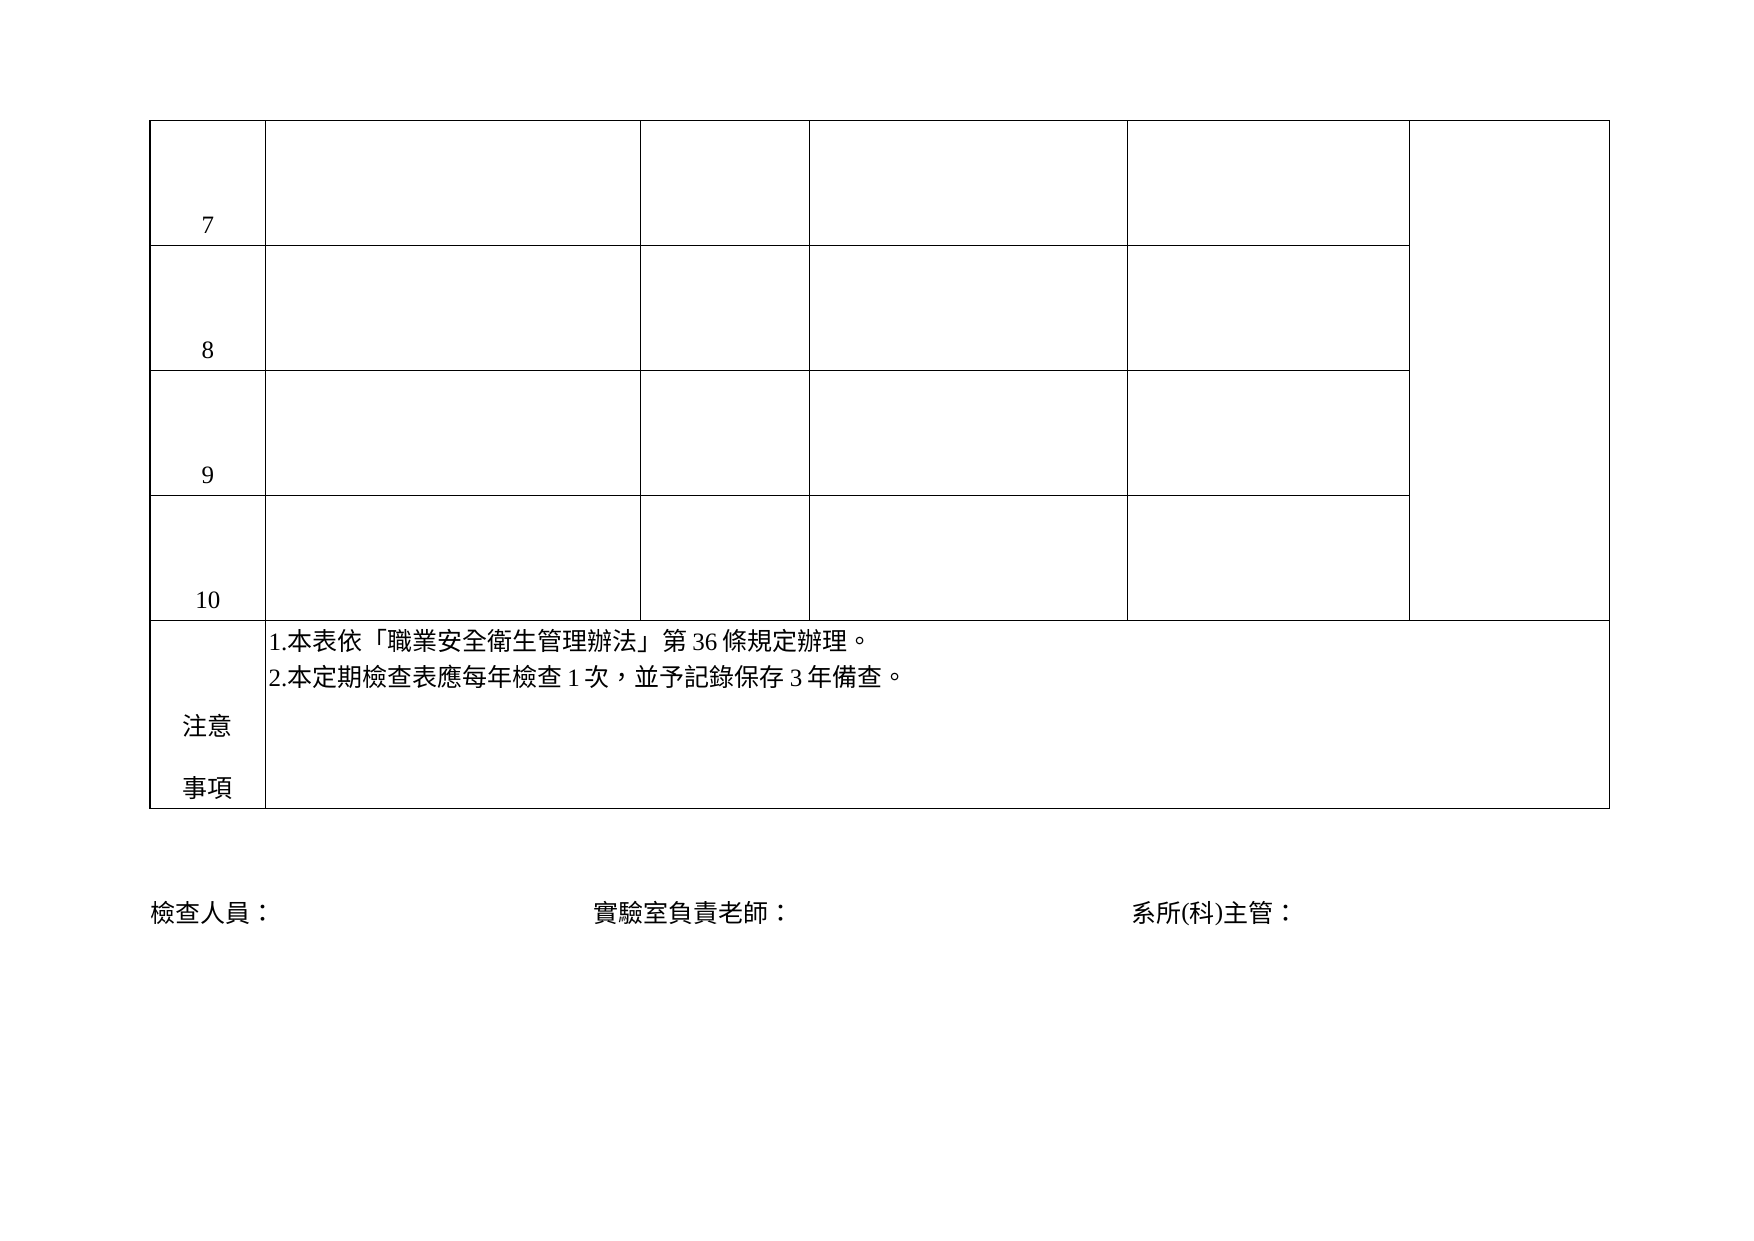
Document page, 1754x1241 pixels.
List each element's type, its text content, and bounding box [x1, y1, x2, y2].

table_cell [1410, 121, 1609, 620]
table_cell 7 [151, 121, 265, 245]
table_cell [1128, 371, 1409, 495]
table_cell [641, 246, 809, 370]
text 檢查人員： 實驗室負責老師： 系所(科)主管： [150, 870, 1604, 933]
table_cell [1128, 121, 1409, 245]
table_cell [266, 121, 640, 245]
table_cell [1128, 246, 1409, 370]
table_cell [810, 371, 1127, 495]
table_cell [266, 496, 640, 620]
table_cell [641, 371, 809, 495]
table_cell [810, 121, 1127, 245]
table_cell [810, 246, 1127, 370]
table_cell [810, 496, 1127, 620]
table_cell [1128, 496, 1409, 620]
table_cell [641, 496, 809, 620]
table_cell 1.本表依「職業安全衛生管理辦法」第36條規定辦理。 2.本定期檢查表應每年檢查1次，並予記錄保存3年備查。 [266, 621, 1609, 808]
table_cell 注意 事項 [151, 621, 265, 808]
table_cell 9 [151, 371, 265, 495]
table_cell [641, 121, 809, 245]
table_cell [266, 371, 640, 495]
table_cell [266, 246, 640, 370]
table_cell 10 [151, 496, 265, 620]
table_cell 8 [151, 246, 265, 370]
